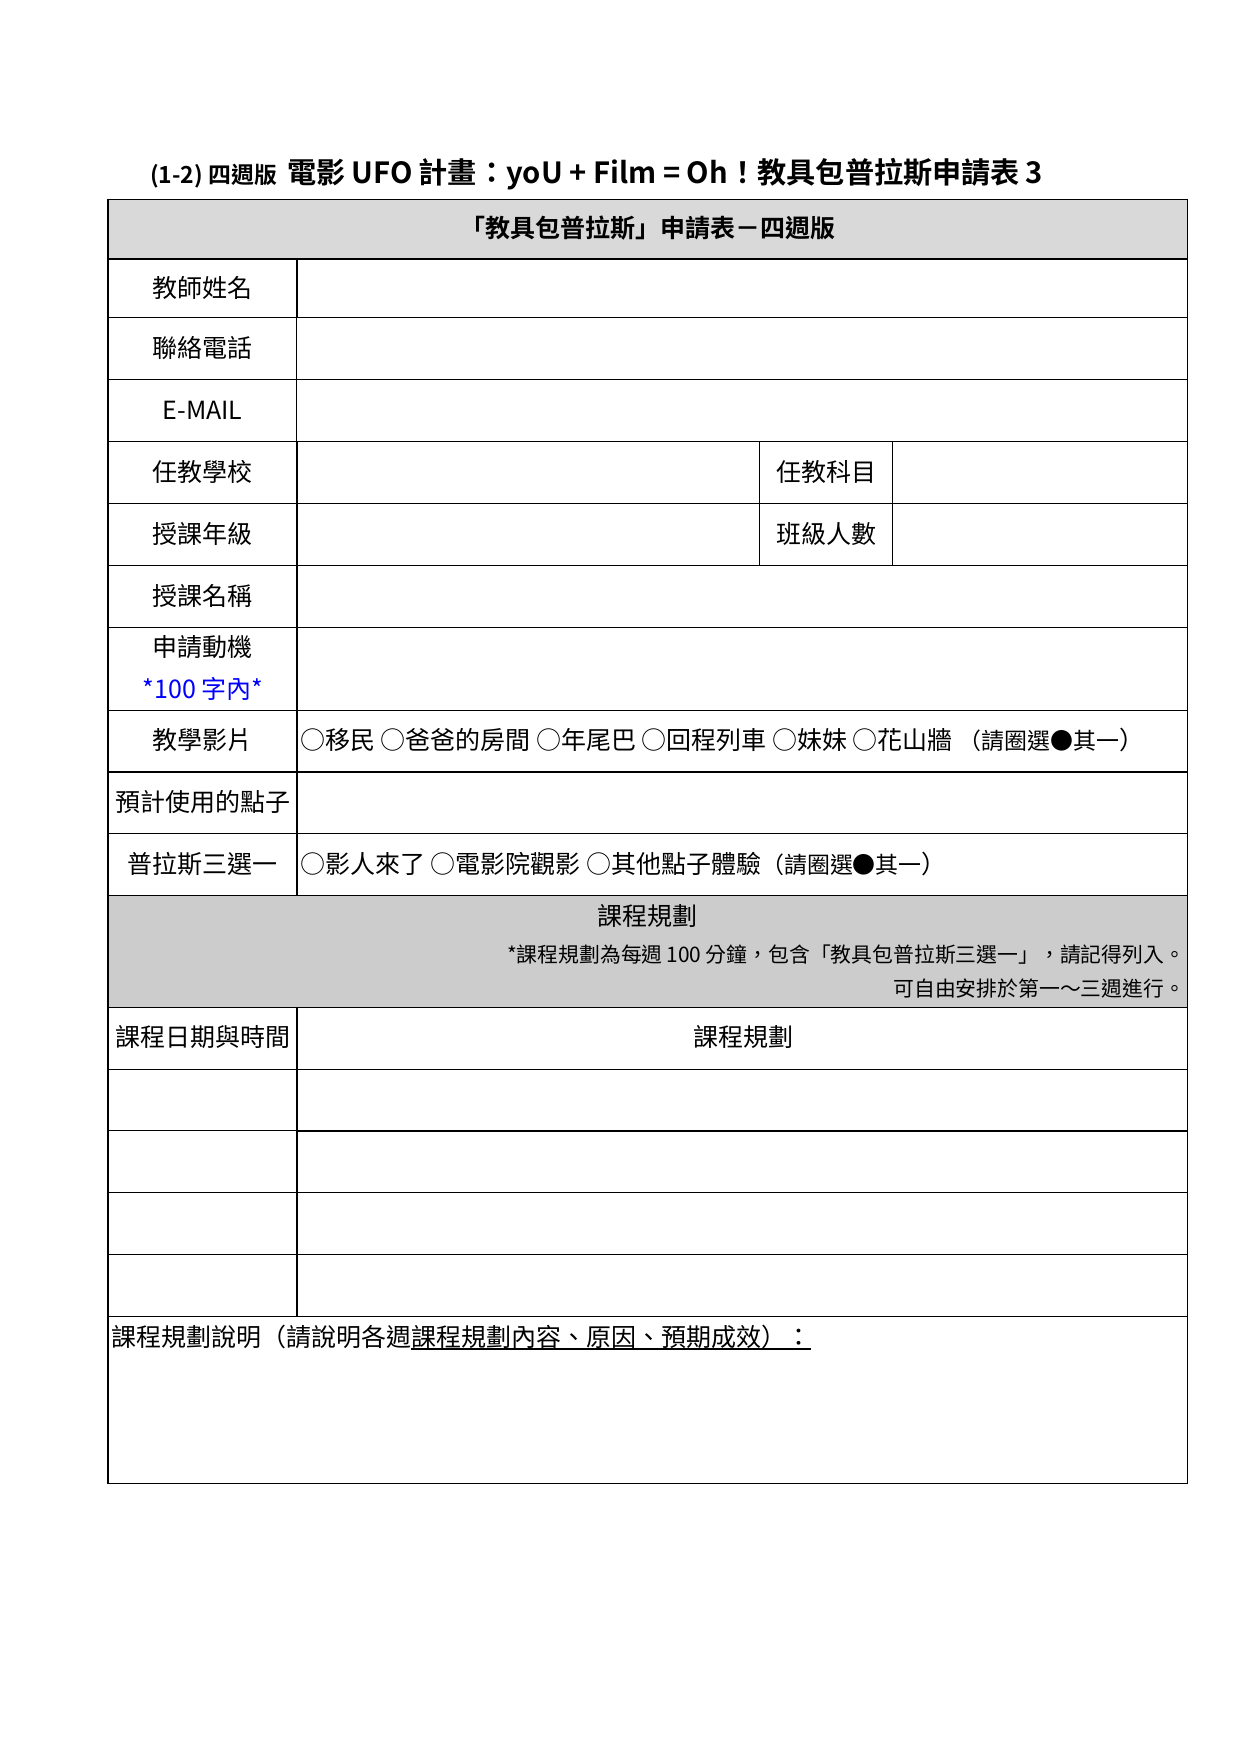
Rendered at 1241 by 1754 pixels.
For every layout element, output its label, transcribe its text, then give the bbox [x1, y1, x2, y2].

table_header 「教具包普拉斯」申請表－四週版 [109, 200, 1187, 258]
table_cell [109, 1255, 296, 1316]
table_cell [298, 260, 1187, 317]
table_cell 課程日期與時間 [109, 1008, 296, 1068]
table_cell E-MAIL [109, 380, 296, 441]
table_cell 教學影片 [109, 711, 296, 771]
table_cell [893, 442, 1187, 503]
table_cell [298, 628, 1187, 709]
table_cell [298, 566, 1187, 627]
table_cell [109, 1070, 296, 1130]
table_cell 普拉斯三選一 [109, 834, 296, 895]
table_cell [297, 380, 1187, 441]
table_cell ○影人來了 ○電影院觀影 ○其他點子體驗（請圈選●其一） [298, 834, 1187, 895]
table_cell [298, 1070, 1187, 1130]
table_cell 課程規劃 *課程規劃為每週100分鐘，包含「教具包普拉斯三選一」，請記得列入。 可自由安排於第一～三週進行。 [109, 896, 1187, 1007]
table_cell 聯絡電話 [109, 318, 296, 379]
subtitle (1-2) 四週版 電影UFO計畫：yoU + Film = Oh！教具包普拉斯申請表3 [150, 150, 1091, 192]
table_cell 任教學校 [109, 442, 296, 503]
table_cell 授課名稱 [109, 566, 296, 627]
table_cell [298, 504, 759, 565]
table_cell 課程規劃說明（請說明各週課程規劃內容、原因、預期成效）： [109, 1317, 1187, 1482]
table_cell ○移民 ○爸爸的房間 ○年尾巴 ○回程列車 ○妹妹 ○花山牆 （請圈選●其一） [298, 711, 1187, 771]
table_cell 申請動機 *100字內* [109, 628, 296, 709]
table_cell [893, 504, 1187, 565]
table_cell [298, 1255, 1187, 1316]
table_cell [298, 1132, 1187, 1192]
table_cell 教師姓名 [109, 260, 296, 317]
table_cell [298, 1193, 1187, 1254]
table_cell 任教科目 [760, 442, 892, 503]
table_cell 課程規劃 [298, 1008, 1187, 1068]
table_cell 授課年級 [109, 504, 296, 565]
table_cell [297, 318, 1187, 379]
table_cell [298, 442, 759, 503]
table_cell [298, 773, 1187, 833]
table_cell [109, 1193, 296, 1254]
table_cell 預計使用的點子 [109, 773, 296, 833]
table_cell [109, 1131, 296, 1192]
table_cell 班級人數 [760, 504, 892, 565]
